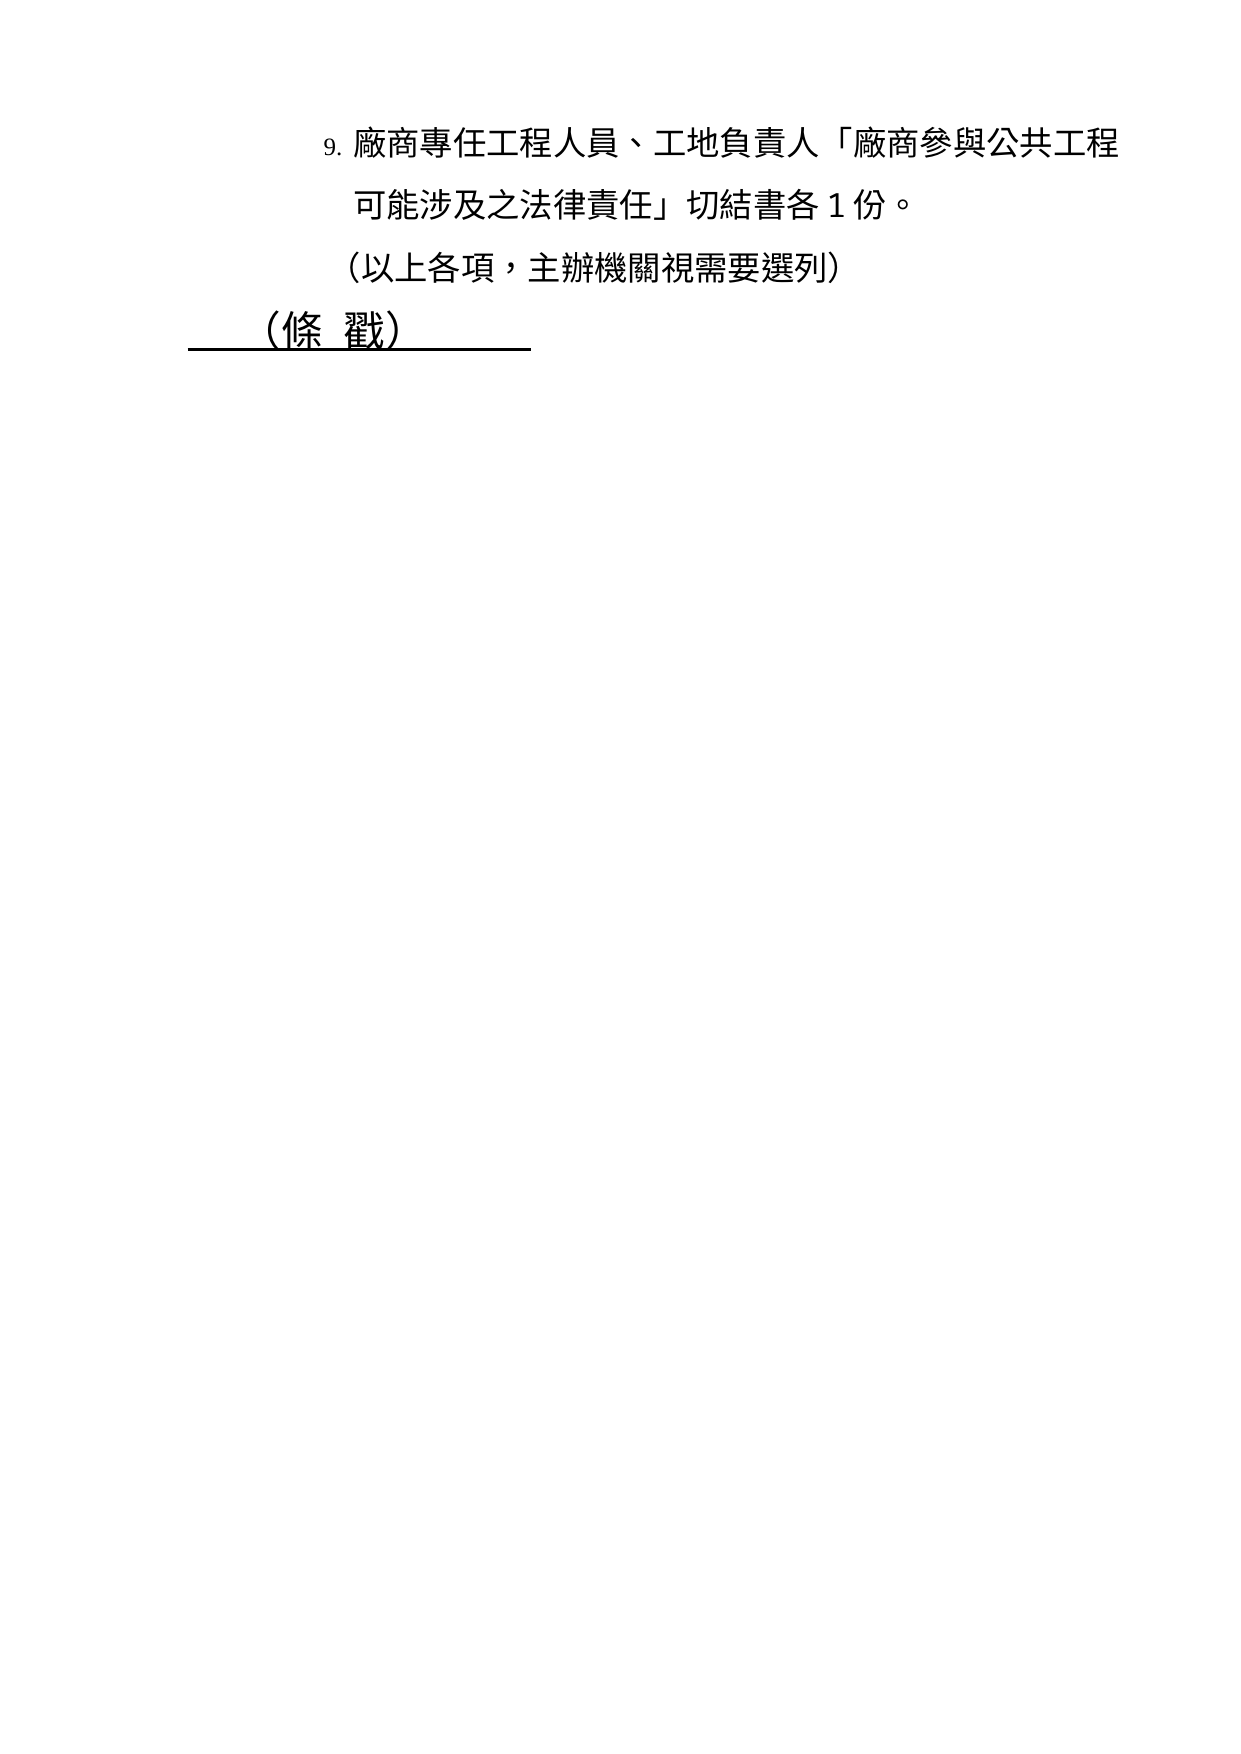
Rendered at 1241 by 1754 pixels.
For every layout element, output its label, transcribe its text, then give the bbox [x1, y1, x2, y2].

list 廠商專任工程人員、工地負責人「廠商參與公共工程可能涉及之法律責任」切結書各1份。 [323, 99, 1125, 224]
text （以上各項，主辦機關視需要選列） [187, 224, 1125, 286]
text （條 戳） [187, 286, 1125, 349]
